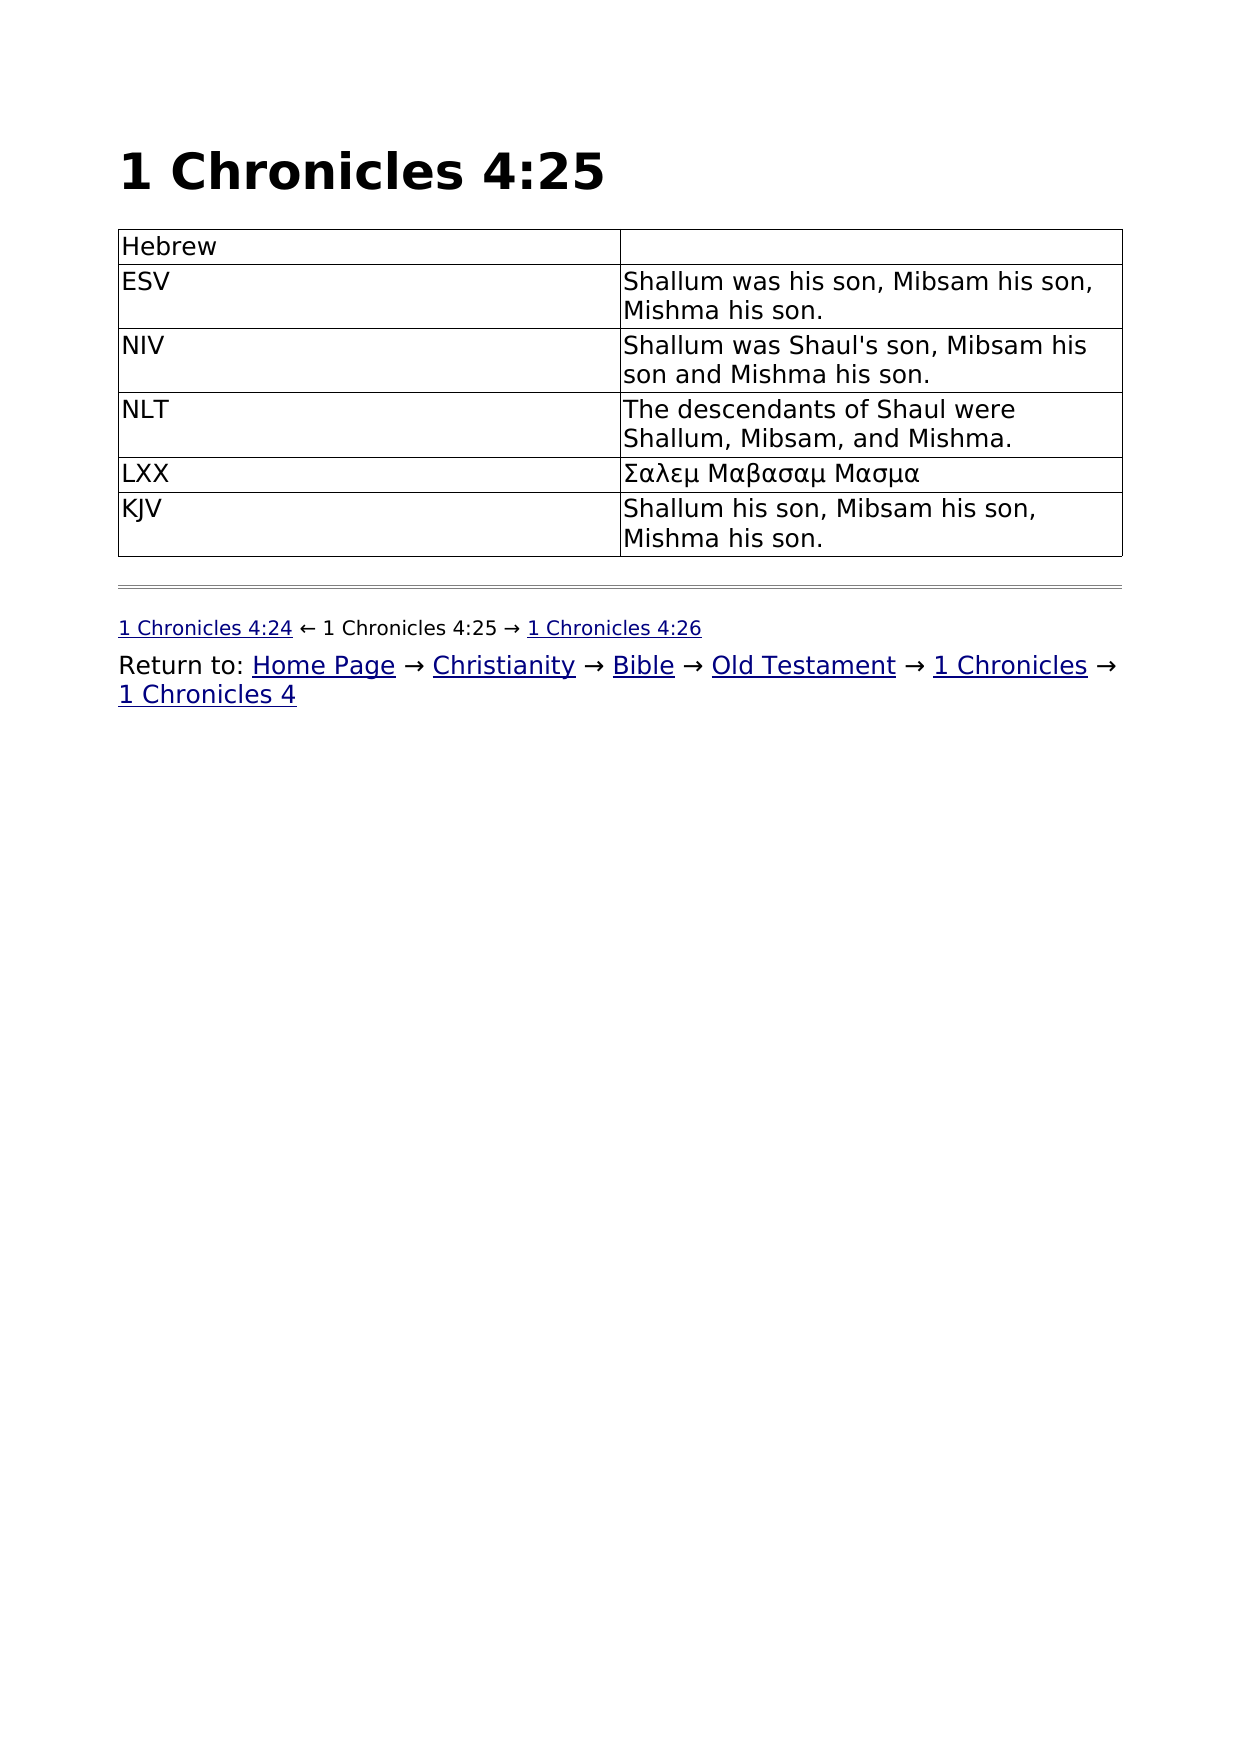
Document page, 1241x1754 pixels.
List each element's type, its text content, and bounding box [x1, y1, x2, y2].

table_cell Shallum his son, Mibsam his son, Mishma his son. [621, 493, 1122, 556]
table_cell Σαλεμ Μαβασαμ Μασμα [621, 458, 1122, 492]
table_cell NLT [119, 393, 620, 457]
table_header [621, 230, 1122, 264]
table_cell The descendants of Shaul were Shallum, Mibsam, and Mishma. [621, 393, 1122, 457]
table_cell ESV [119, 265, 620, 328]
subtitle 1 Chronicles 4:25 [118, 143, 1122, 201]
table_cell KJV [119, 493, 620, 556]
table_cell Shallum was his son, Mibsam his son, Mishma his son. [621, 265, 1122, 328]
table_cell NIV [119, 329, 620, 392]
table_cell Shallum was Shaul's son, Mibsam his son and Mishma his son. [621, 329, 1122, 392]
text Return to: Home Page → Christianity → Bible → Old Testament → 1 Chronicles → 1 Chronicles 4 [118, 651, 1122, 709]
table_header Hebrew [119, 230, 620, 264]
text 1 Chronicles 4:24 ← 1 Chronicles 4:25 → 1 Chronicles 4:26 [118, 617, 1122, 651]
table_cell LXX [119, 458, 620, 492]
